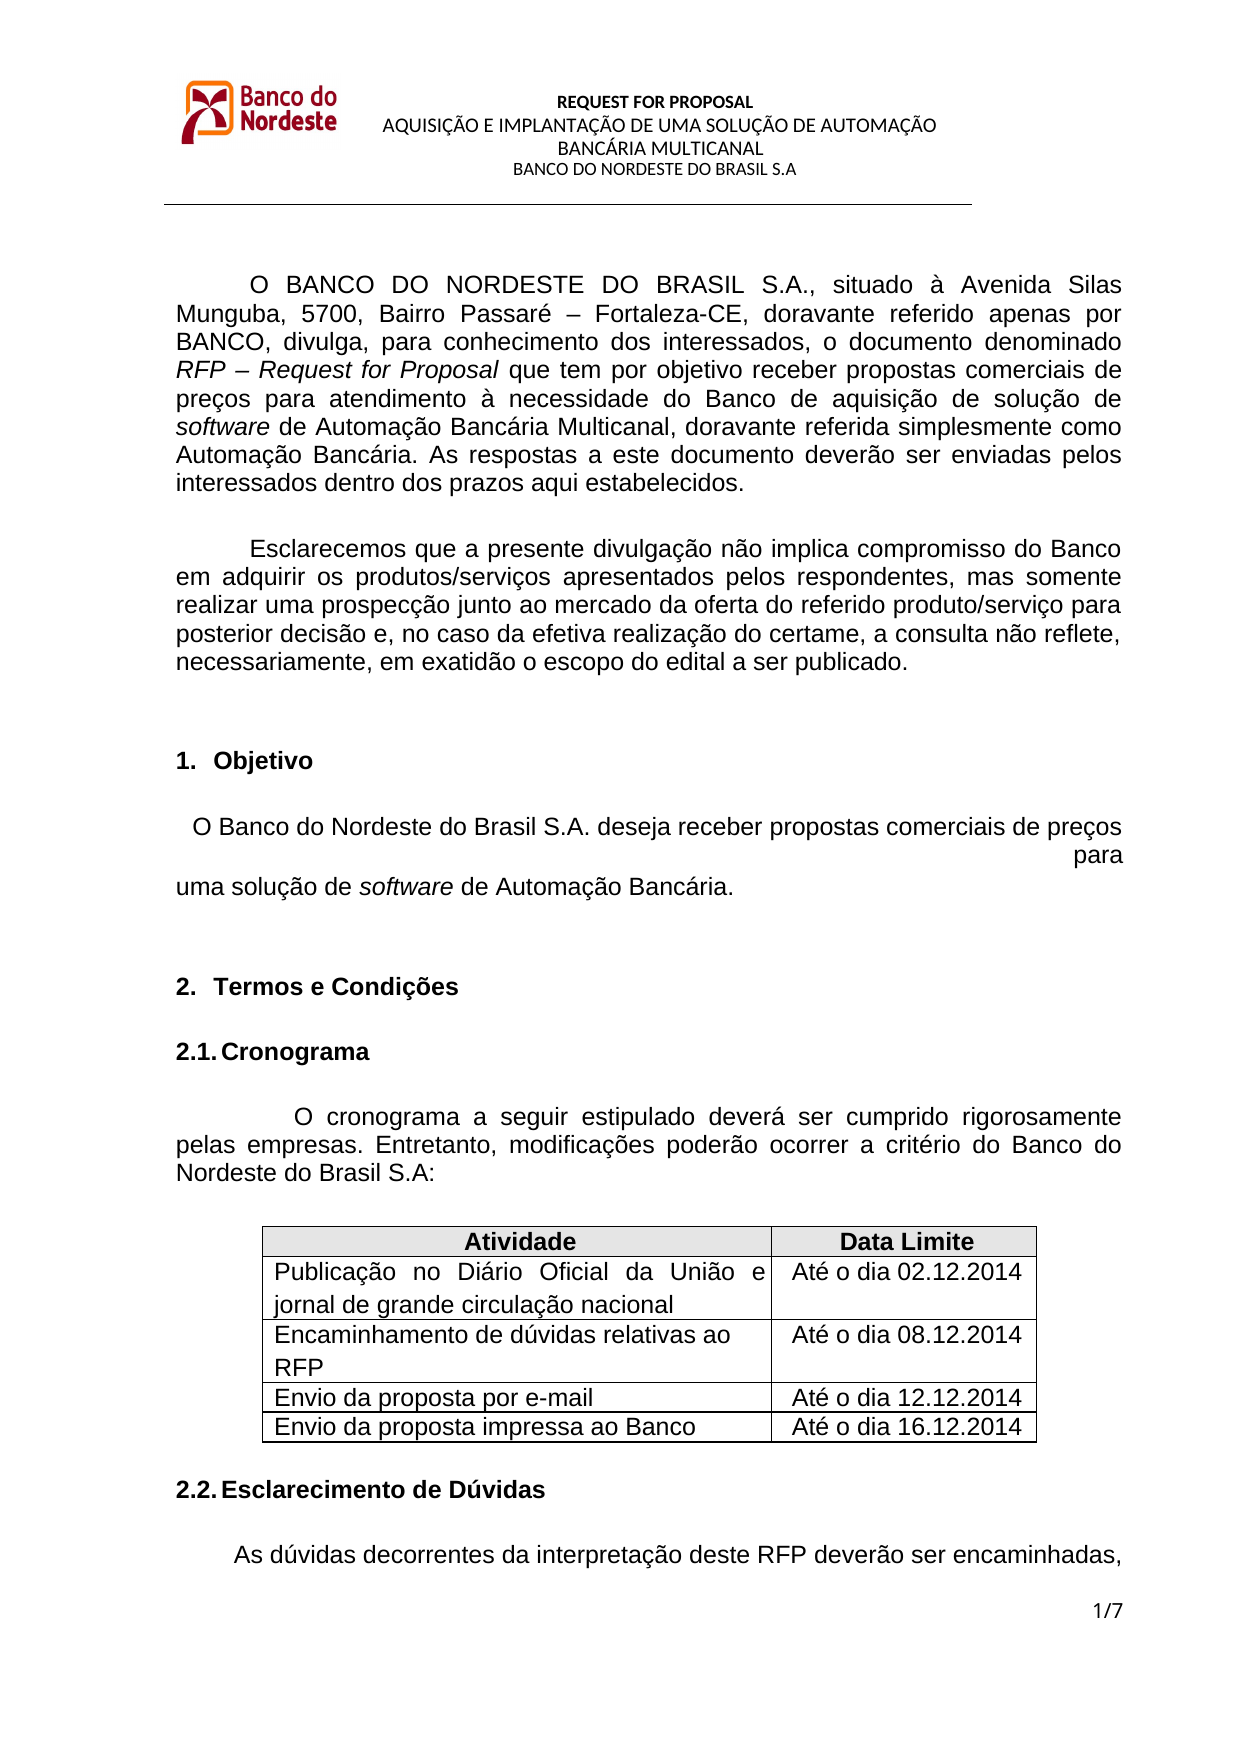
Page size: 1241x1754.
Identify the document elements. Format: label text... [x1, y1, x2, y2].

table_cell Envio da proposta impressa ao Banco [263, 1413, 771, 1441]
table_cell Até o dia 12.12.2014 [772, 1383, 1036, 1411]
table_cell Publicação no Diário Oficial da União e jornal de grande circulação nacional [263, 1257, 771, 1319]
text uma solução de software de Automação Bancária. [176, 873, 1123, 901]
text Esclarecemos que a presente divulgação não implica compromisso do Banco em adquirir os produtos/serviços apresentados pelos respondentes, mas somente realizar uma prospecção junto ao mercado da oferta do referido produto/serviço para posterior decisão e, no caso da efetiva realização do certame, a consulta não reflete, necessariamente, em exatidão o escopo do edital a ser publicado. [176, 535, 1123, 676]
table_cell Até o dia 08.12.2014 [772, 1320, 1036, 1382]
table_header Atividade [263, 1227, 771, 1256]
table_cell Encaminhamento de dúvidas relativas ao RFP [263, 1320, 771, 1382]
text O Banco do Nordeste do Brasil S.A. deseja receber propostas comerciais de preços para [176, 811, 1123, 869]
subtitle Objetivo [176, 746, 1125, 775]
subtitle Termos e Condições [176, 972, 1125, 1000]
text O cronograma a seguir estipulado deverá ser cumprido rigorosamente pelas empresas. Entretanto, modificações poderão ocorrer a critério do Banco do Nordeste do Brasil S.A: [176, 1102, 1123, 1187]
subtitle Cronograma [176, 1037, 1125, 1066]
table_cell Até o dia 16.12.2014 [772, 1413, 1036, 1441]
table_cell Até o dia 02.12.2014 [772, 1257, 1036, 1319]
table_header Data Limite [772, 1227, 1036, 1256]
table_cell Envio da proposta por e-mail [263, 1383, 771, 1411]
text As dúvidas decorrentes da interpretação deste RFP deverão ser encaminhadas, [176, 1541, 1123, 1569]
text O BANCO DO NORDESTE DO BRASIL S.A., situado à Avenida Silas Munguba, 5700, Bairro Passaré – Fortaleza-CE, doravante referido apenas por BANCO, divulga, para conhecimento dos interessados, o documento denominado RFP – Request for Proposal que tem por objetivo receber propostas comerciais de preços para atendimento à necessidade do Banco de aquisição de solução de software de Automação Bancária Multicanal, doravante referida simplesmente como Automação Bancária. As respostas a este documento deverão ser enviadas pelos interessados dentro dos prazos aqui estabelecidos. [176, 271, 1123, 497]
picture [175, 73, 341, 150]
subtitle Esclarecimento de Dúvidas [176, 1475, 1125, 1504]
